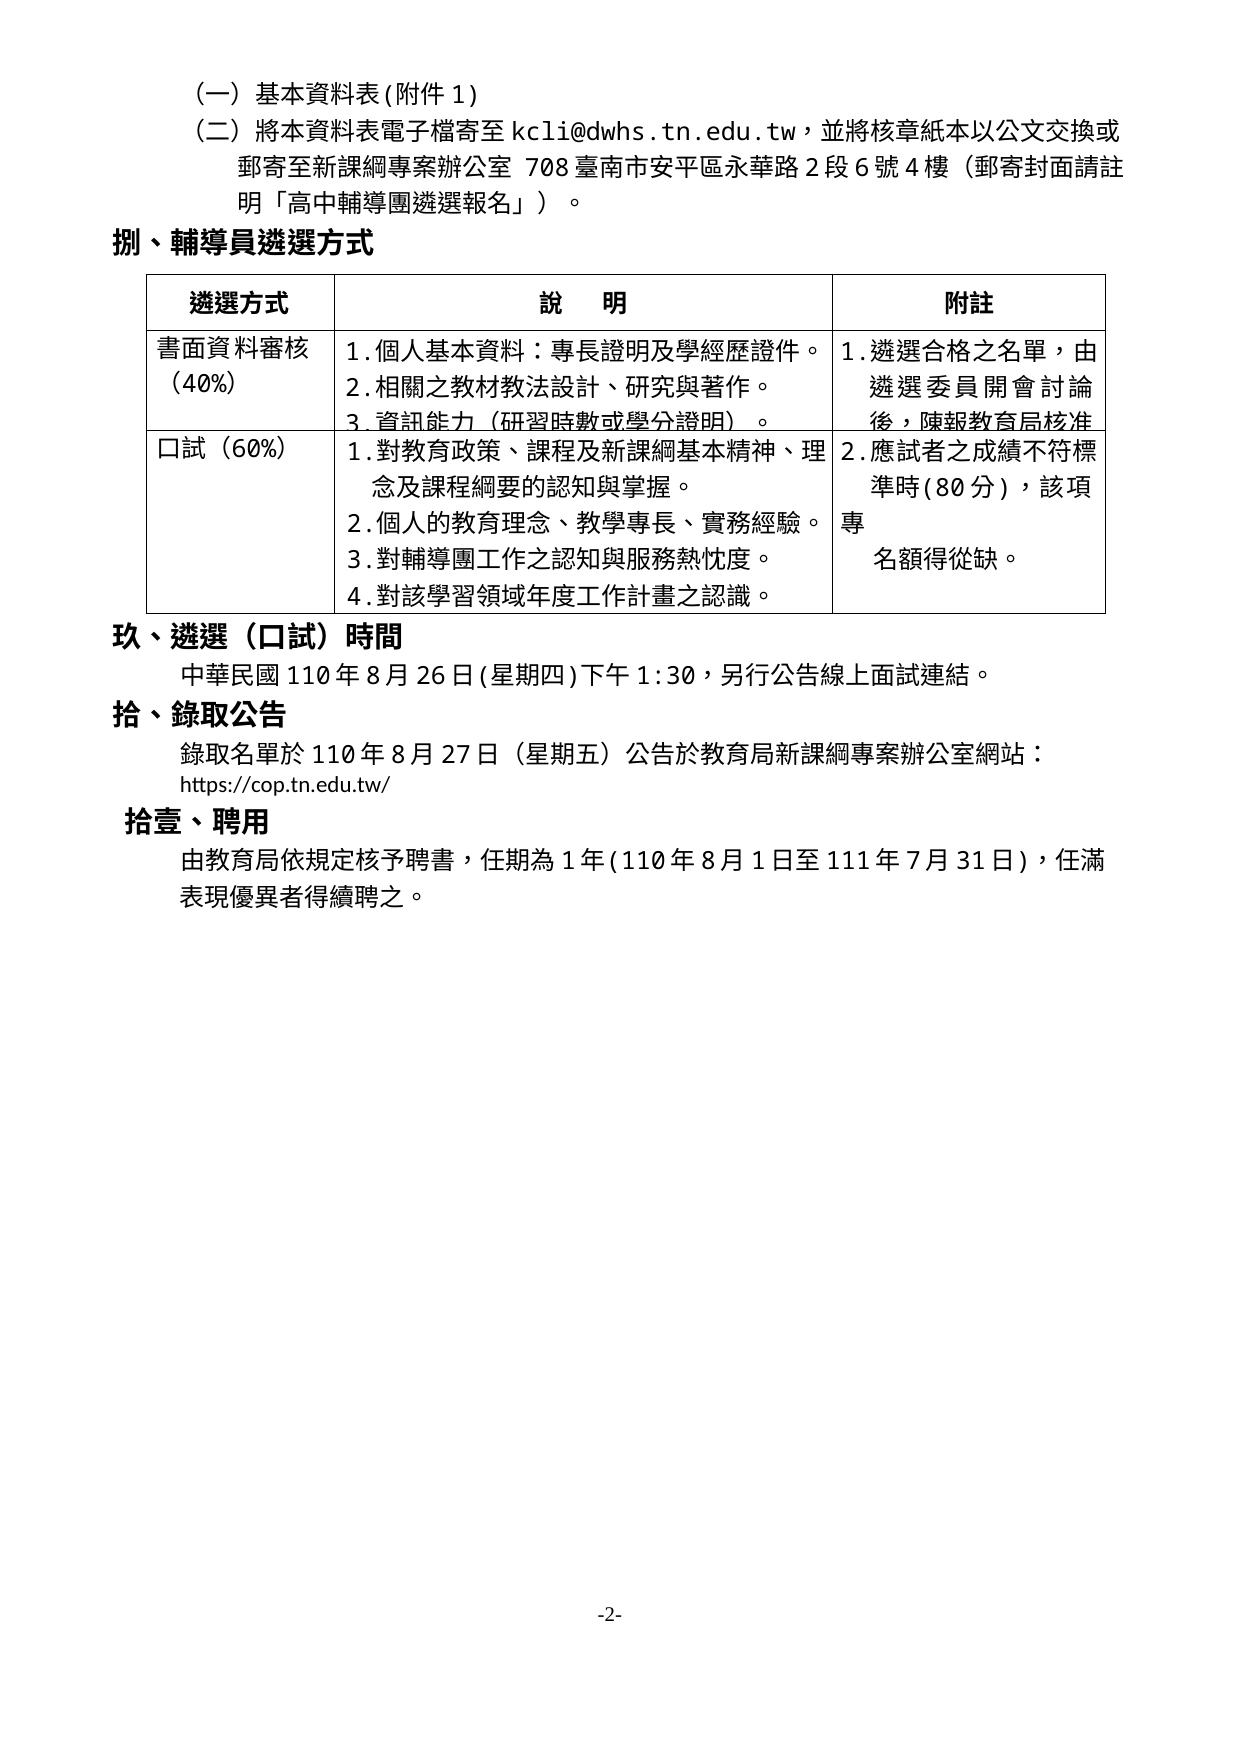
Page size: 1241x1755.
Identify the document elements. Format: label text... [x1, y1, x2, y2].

table_header 附註 [833, 275, 1105, 330]
text 中華民國110年8月26日(星期四)下午1:30，另行公告線上面試連結。 [179, 656, 1128, 692]
table_header 遴選方式 [147, 275, 334, 330]
subtitle 拾、錄取公告 [112, 692, 575, 734]
table_cell 1.對教育政策、課程及新課綱基本精神、理念及課程綱要的認知與掌握。 2.個人的教育理念、教學專長、實務經驗。 3.對輔導團工作之認知與服務熱忱度。 4.對該學習領域年度工作計畫之認識。 [335, 431, 832, 612]
table_cell 口試（60%） [147, 431, 334, 612]
table_header 說 明 [335, 275, 832, 330]
subtitle 拾壹、聘用 [124, 798, 1128, 841]
table_cell 1.遴選合格之名單，由 遴選委員開會討論後，陳報教育局核准 [833, 331, 1105, 430]
text 由教育局依規定核予聘書，任期為1年(110年8月1日至111年7月31日)，任滿表現優異者得續聘之。 [179, 841, 1128, 913]
table_cell 1.個人基本資料：專長證明及學經歷證件。 2.相關之教材教法設計、研究與著作。 3.資訊能力（研習時數或學分證明）。 [335, 331, 832, 430]
subtitle 捌、輔導員遴選方式 [112, 220, 1128, 262]
text （一）基本資料表(附件1) [181, 75, 1128, 111]
text 玖、遴選（口試）時間 [112, 613, 1128, 656]
text （二）將本資料表電子檔寄至kcli@dwhs.tn.edu.tw，並將核章紙本以公文交換或郵寄至新課綱專案辦公室 708臺南市安平區永華路2段6號4樓（郵寄封面請註明「高中輔導團遴選報名」）。 [181, 111, 1128, 220]
table_cell 書面資料審核 （40%） [147, 331, 334, 430]
table_cell 2.應試者之成績不符標 準時(80分)，該項專 名額得從缺。 [833, 431, 1105, 612]
text 錄取名單於110年8月27日（星期五）公告於教育局新課綱專案辦公室網站：https://cop.tn.edu.tw/ [179, 734, 1128, 798]
